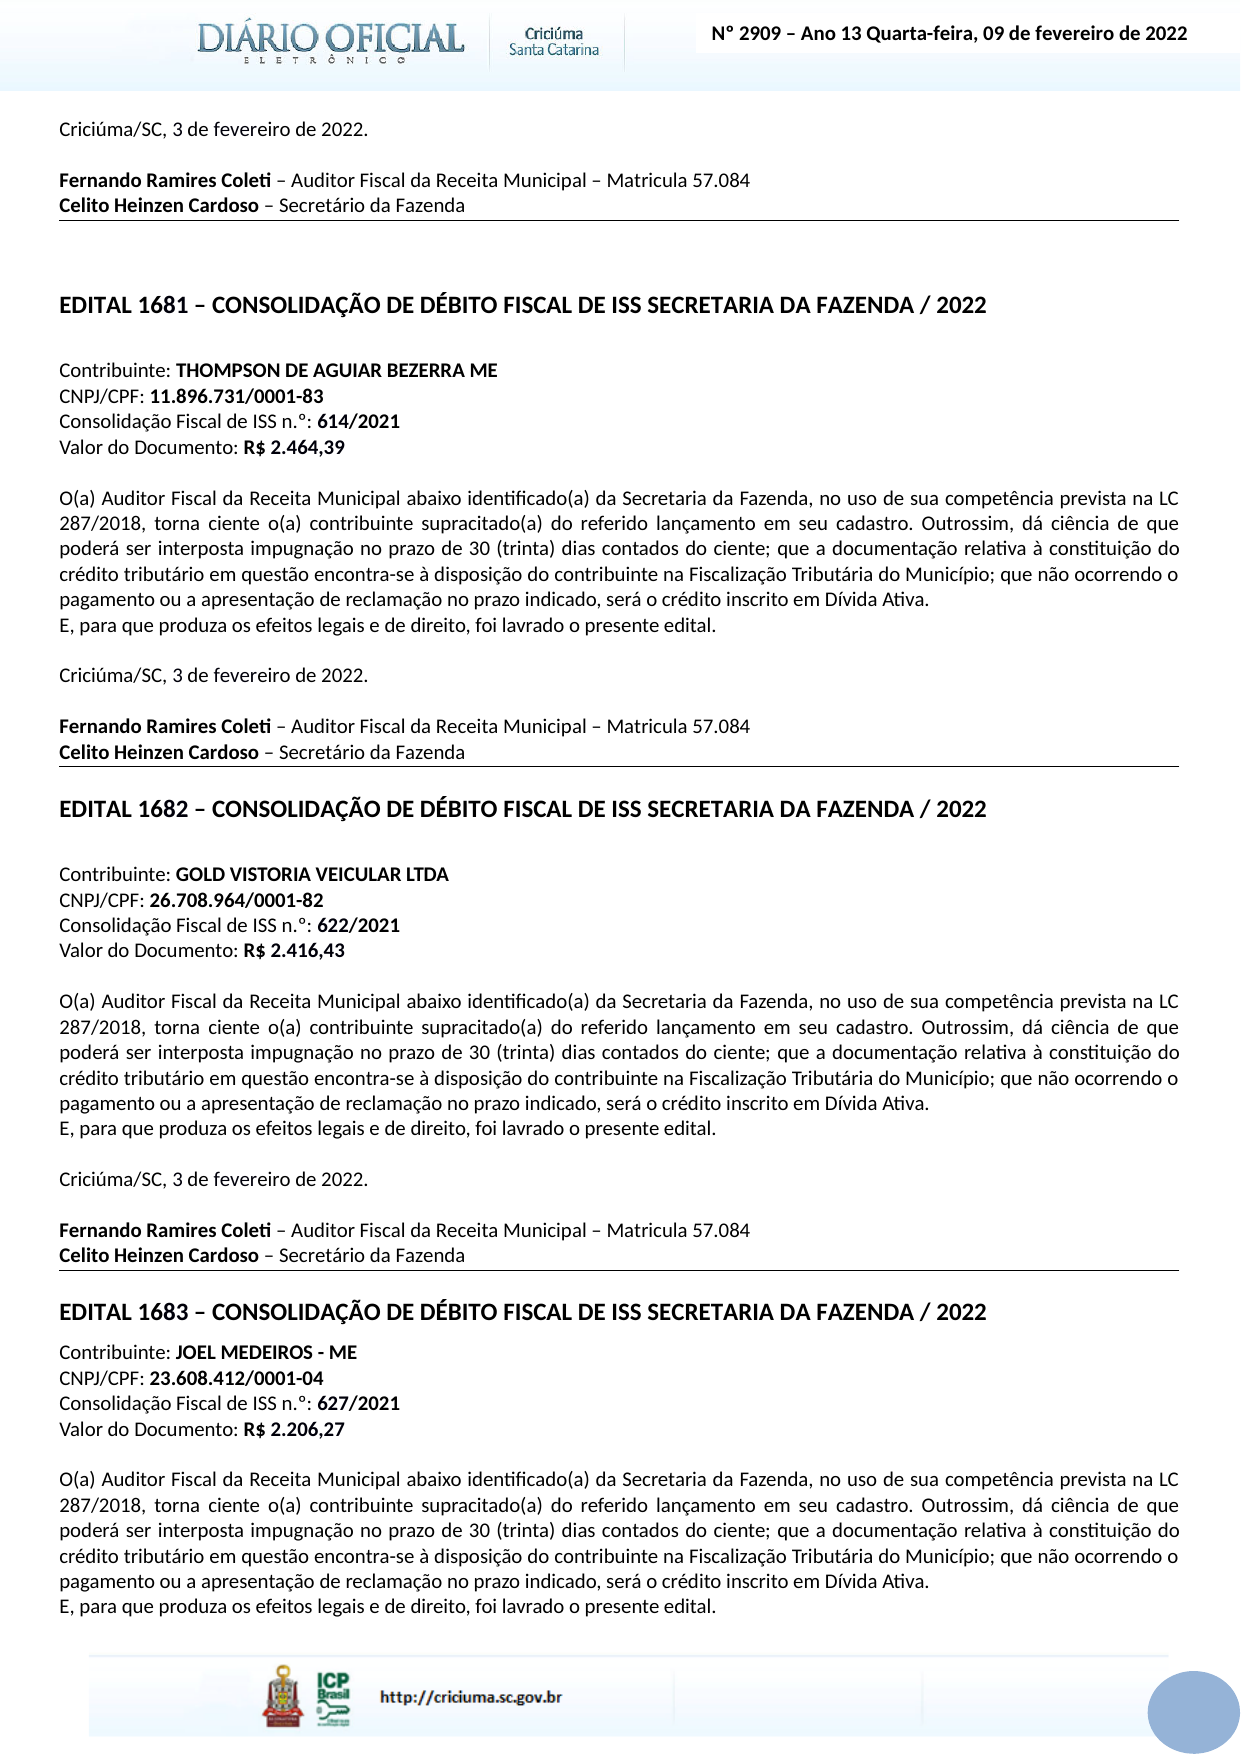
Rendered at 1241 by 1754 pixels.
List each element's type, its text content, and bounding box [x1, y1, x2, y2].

text O(a) Auditor Fiscal da Receita Municipal abaixo identificado(a) da Secretaria da Fazenda, no uso de sua competência prevista na LC 287/2018, torna ciente o(a) contribuinte supracitado(a) do referido lançamento em seu cadastro. Outrossim, dá ciência de que poderá ser interposta impugnação no prazo de 30 (trinta) dias contados do ciente; que a documentação relativa à constituição do crédito tributário em questão encontra-se à disposição do contribuinte na Fiscalização Tributária do Município; que não ocorrendo o pagamento ou a apresentação de reclamação no prazo indicado, será o crédito inscrito em Dívida Ativa. [59, 988, 1181, 1116]
text Valor do Documento: R$ 2.206,27 [59, 1416, 1181, 1441]
text Valor do Documento: R$ 2.464,39 [59, 434, 1181, 459]
text Criciúma/SC, 3 de fevereiro de 2022. [59, 1166, 1181, 1192]
text EDITAL 1683 – CONSOLIDAÇÃO DE DÉBITO FISCAL DE ISS SECRETARIA DA FAZENDA / 2022 [59, 1297, 1181, 1327]
text O(a) Auditor Fiscal da Receita Municipal abaixo identificado(a) da Secretaria da Fazenda, no uso de sua competência prevista na LC 287/2018, torna ciente o(a) contribuinte supracitado(a) do referido lançamento em seu cadastro. Outrossim, dá ciência de que poderá ser interposta impugnação no prazo de 30 (trinta) dias contados do ciente; que a documentação relativa à constituição do crédito tributário em questão encontra-se à disposição do contribuinte na Fiscalização Tributária do Município; que não ocorrendo o pagamento ou a apresentação de reclamação no prazo indicado, será o crédito inscrito em Dívida Ativa. [59, 1467, 1181, 1594]
text Consolidação Fiscal de ISS n.º: 627/2021 [59, 1390, 1181, 1416]
text CNPJ/CPF: 23.608.412/0001-04 [59, 1365, 1181, 1390]
text EDITAL 1681 – CONSOLIDAÇÃO DE DÉBITO FISCAL DE ISS SECRETARIA DA FAZENDA / 2022 [59, 289, 1181, 320]
text Fernando Ramires Coleti – Auditor Fiscal da Receita Municipal – Matricula 57.084 [59, 167, 1179, 192]
text Contribuinte: GOLD VISTORIA VEICULAR LTDA [59, 861, 1181, 887]
text Celito Heinzen Cardoso – Secretário da Fazenda [59, 739, 1179, 766]
text Fernando Ramires Coleti – Auditor Fiscal da Receita Municipal – Matricula 57.084 [59, 713, 1179, 739]
text Contribuinte: JOEL MEDEIROS - ME [59, 1339, 1181, 1365]
text Contribuinte: THOMPSON DE AGUIAR BEZERRA ME [59, 358, 1181, 383]
text E, para que produza os efeitos legais e de direito, foi lavrado o presente edital. [59, 1116, 1181, 1141]
text Criciúma/SC, 3 de fevereiro de 2022. [59, 663, 1181, 688]
text EDITAL 1682 – CONSOLIDAÇÃO DE DÉBITO FISCAL DE ISS SECRETARIA DA FAZENDA / 2022 [59, 793, 1181, 823]
text E, para que produza os efeitos legais e de direito, foi lavrado o presente edital. [59, 612, 1181, 637]
text Criciúma/SC, 3 de fevereiro de 2022. [59, 116, 1181, 141]
text O(a) Auditor Fiscal da Receita Municipal abaixo identificado(a) da Secretaria da Fazenda, no uso de sua competência prevista na LC 287/2018, torna ciente o(a) contribuinte supracitado(a) do referido lançamento em seu cadastro. Outrossim, dá ciência de que poderá ser interposta impugnação no prazo de 30 (trinta) dias contados do ciente; que a documentação relativa à constituição do crédito tributário em questão encontra-se à disposição do contribuinte na Fiscalização Tributária do Município; que não ocorrendo o pagamento ou a apresentação de reclamação no prazo indicado, será o crédito inscrito em Dívida Ativa. [59, 485, 1181, 612]
text CNPJ/CPF: 26.708.964/0001-82 [59, 887, 1181, 912]
text Valor do Documento: R$ 2.416,43 [59, 938, 1181, 963]
text Celito Heinzen Cardoso – Secretário da Fazenda [59, 192, 1179, 220]
text Celito Heinzen Cardoso – Secretário da Fazenda [59, 1243, 1179, 1270]
text Consolidação Fiscal de ISS n.º: 622/2021 [59, 912, 1181, 938]
text CNPJ/CPF: 11.896.731/0001-83 [59, 383, 1181, 408]
text Fernando Ramires Coleti – Auditor Fiscal da Receita Municipal – Matricula 57.084 [59, 1217, 1179, 1243]
text E, para que produza os efeitos legais e de direito, foi lavrado o presente edital. [59, 1594, 1181, 1619]
text Consolidação Fiscal de ISS n.º: 614/2021 [59, 408, 1181, 434]
